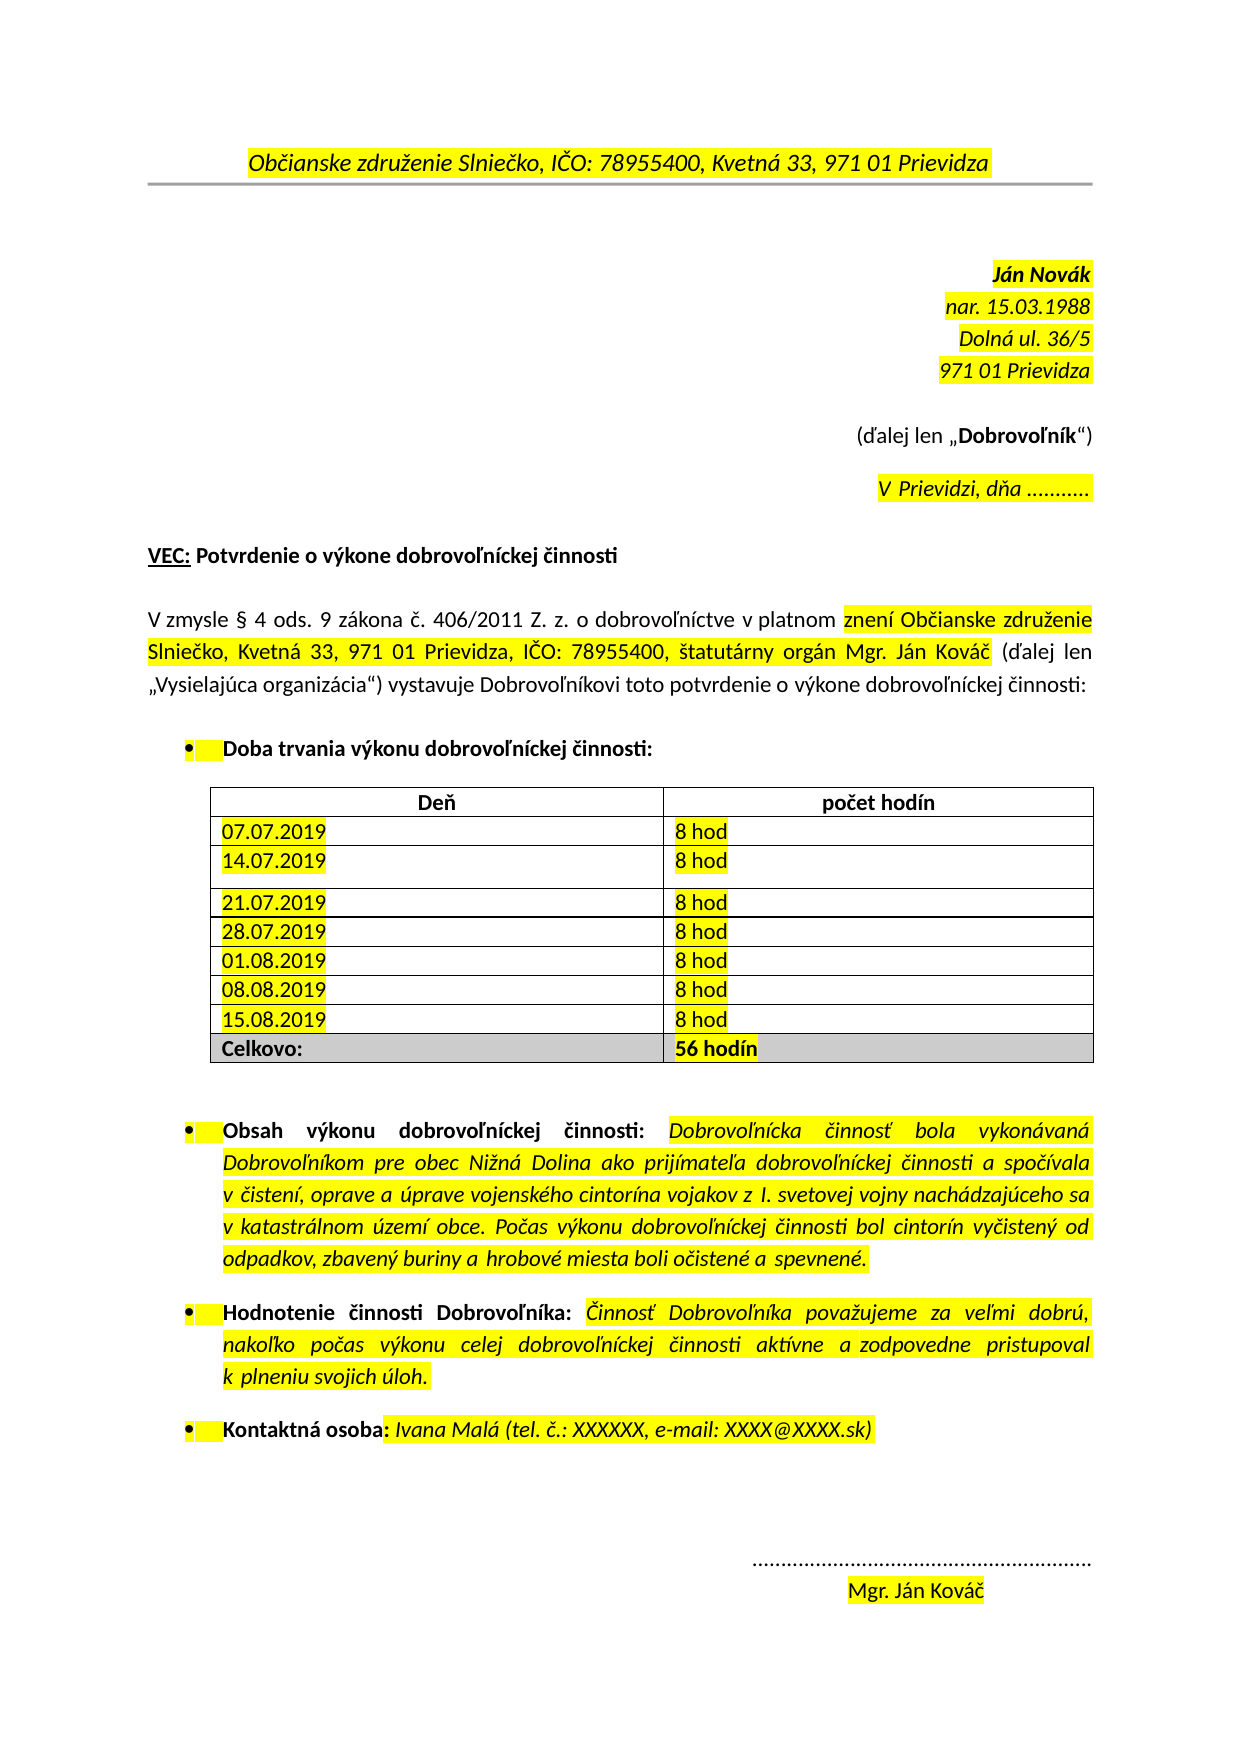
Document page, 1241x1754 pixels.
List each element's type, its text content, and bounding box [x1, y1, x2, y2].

text ........................................................... [148, 1544, 1093, 1572]
table_cell 8 hod [664, 918, 1093, 946]
table_cell 56 hodín [664, 1034, 1093, 1062]
table_cell 01.08.2019 [211, 947, 663, 974]
table_cell 21.07.2019 [211, 889, 663, 916]
text V Prievidzi, dňa ........... [148, 474, 1093, 502]
text Mgr. Ján Kováč [811, 1576, 1093, 1604]
table_cell 8 hod [664, 846, 1093, 887]
table_cell 8 hod [664, 889, 1093, 916]
table_header počet hodín [664, 788, 1093, 816]
table_cell Celkovo: [211, 1034, 663, 1062]
table_cell 8 hod [664, 976, 1093, 1004]
list Obsah výkonu dobrovoľníckej činnosti: Dobrovoľnícka činnosť bola vykonávaná Dobrovoľníkom pre obec Nižná Dolina ako prijímateľa dobrovoľníckej činnosti a spočívala v čistení, oprave a úprave vojenského cintorína vojakov z I. svetovej vojny nachádzajúceho sa v katastrálnom území obce. Počas výkonu dobrovoľníckej činnosti bol cintorín vyčistený od odpadkov, zbavený buriny a hrobové miesta boli očistené a spevnené. [185, 1116, 1093, 1273]
text nar. 15.03.1988 [148, 292, 1093, 320]
table_header Deň [211, 788, 663, 816]
list Hodnotenie činnosti Dobrovoľníka: Činnosť Dobrovoľníka považujeme za veľmi dobrú, nakoľko počas výkonu celej dobrovoľníckej činnosti aktívne a zodpovedne pristupoval k plneniu svojich úloh. [185, 1298, 1093, 1390]
table_cell 15.08.2019 [211, 1005, 663, 1033]
list Kontaktná osoba: Ivana Malá (tel. č.: XXXXXX, e-mail: XXXX@XXXX.sk) [185, 1415, 1093, 1443]
text Občianske združenie Slniečko, IČO: 78955400, Kvetná 33, 971 01 Prievidza [148, 148, 1093, 178]
text Dolná ul. 36/5 [148, 324, 1093, 352]
table_cell 14.07.2019 [211, 846, 663, 887]
text (ďalej len „Dobrovoľník“) [148, 421, 1093, 449]
table_cell 07.07.2019 [211, 817, 663, 845]
text VEC: Potvrdenie o výkone dobrovoľníckej činnosti [148, 541, 1093, 569]
text Ján Novák [148, 260, 1093, 288]
table_cell 08.08.2019 [211, 976, 663, 1004]
table_cell 8 hod [664, 947, 1093, 974]
text 971 01 Prievidza [148, 356, 1093, 384]
table_cell 8 hod [664, 1005, 1093, 1033]
table_cell 8 hod [664, 817, 1093, 845]
list Doba trvania výkonu dobrovoľníckej činnosti: [185, 734, 1093, 762]
table_cell 28.07.2019 [211, 918, 663, 946]
text V zmysle § 4 ods. 9 zákona č. 406/2011 Z. z. o dobrovoľníctve v platnom znení Občianske združenie Slniečko, Kvetná 33, 971 01 Prievidza, IČO: 78955400, štatutárny orgán Mgr. Ján Kováč (ďalej len „Vysielajúca organizácia“) vystavuje Dobrovoľníkovi toto potvrdenie o výkone dobrovoľníckej činnosti: [148, 605, 1093, 698]
